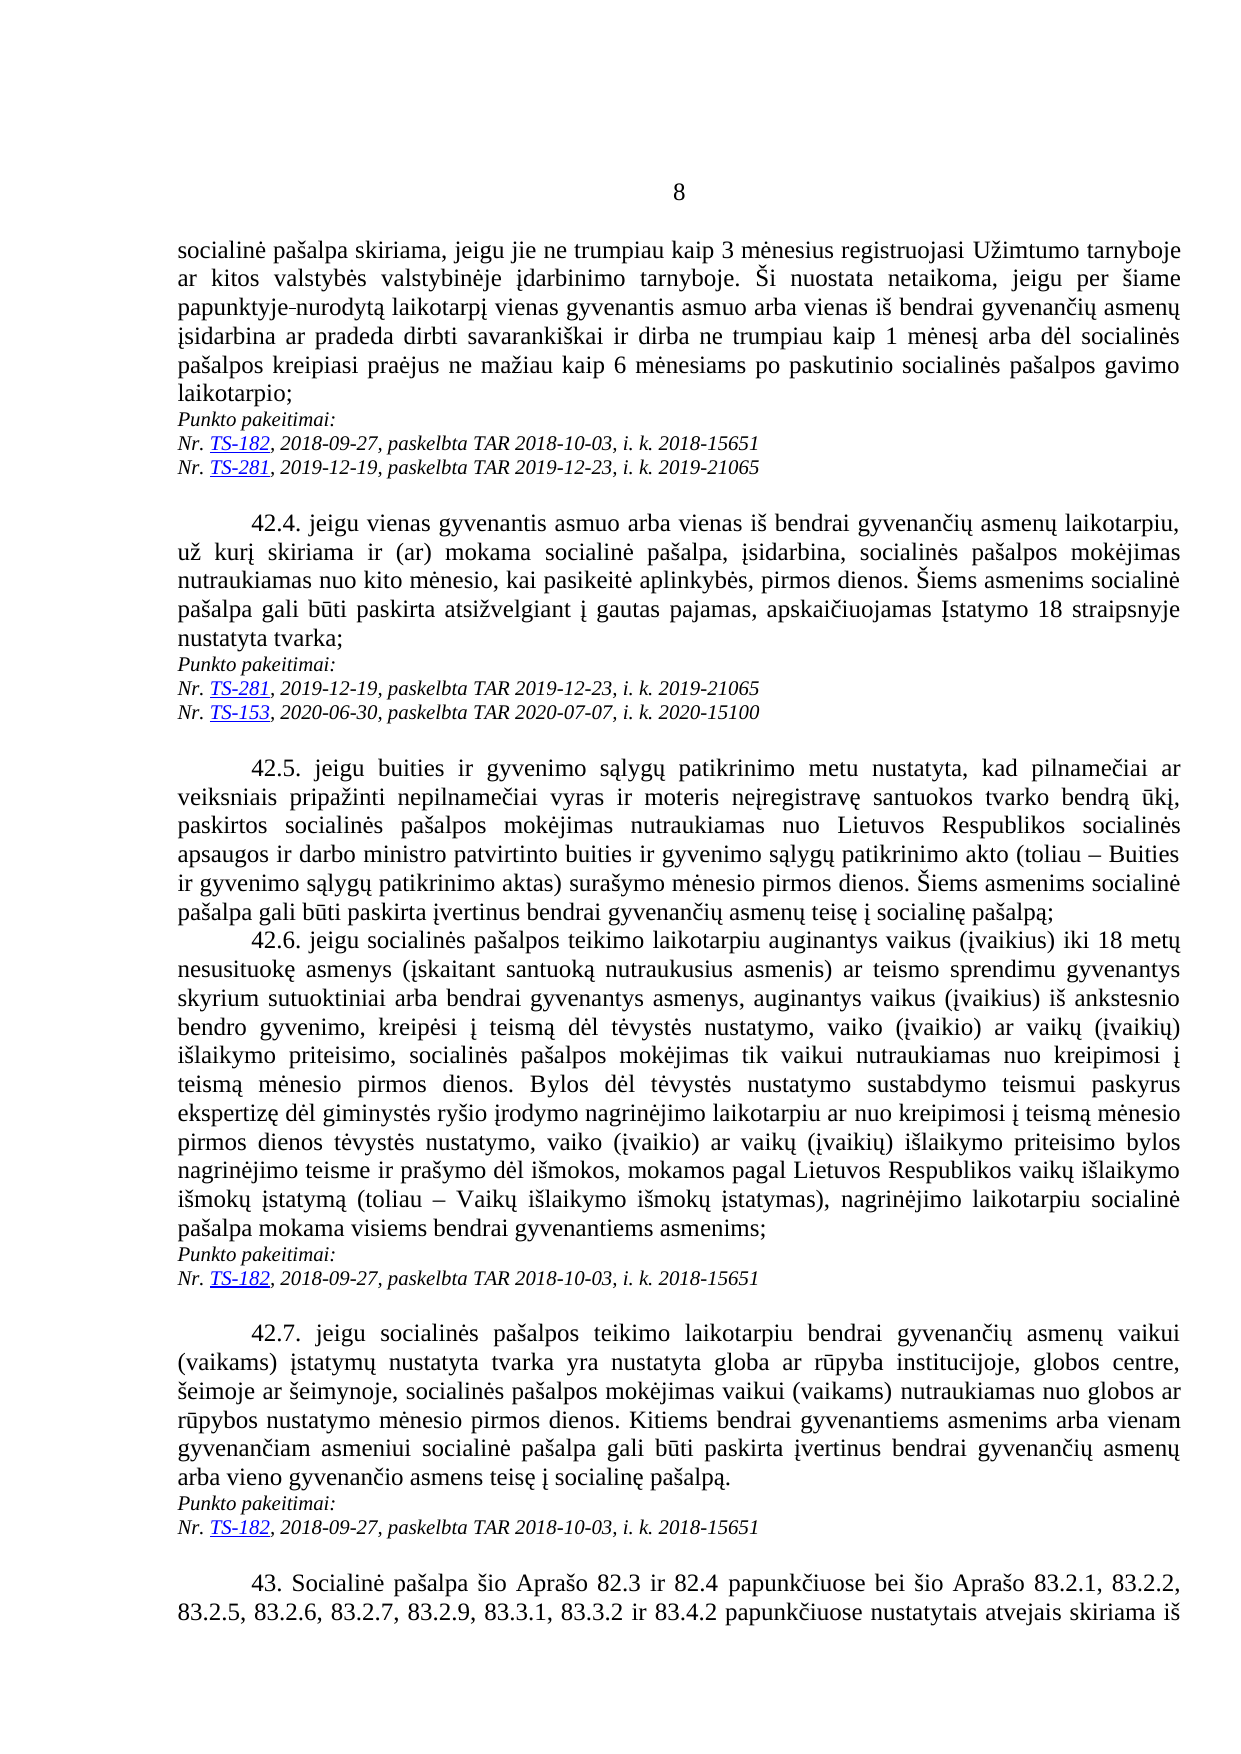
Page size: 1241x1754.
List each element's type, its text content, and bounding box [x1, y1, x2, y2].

text Punkto pakeitimai: [177, 652, 1181, 676]
text Nr. TS-182, 2018-09-27, paskelbta TAR 2018-10-03, i. k. 2018-15651 [177, 1266, 1181, 1290]
text 42.5. jeigu buities ir gyvenimo sąlygų patikrinimo metu nustatyta, kad pilnamečiai ar veiksniais pripažinti nepilnamečiai vyras ir moteris neįregistravę santuokos tvarko bendrą ūkį, paskirtos socialinės pašalpos mokėjimas nutraukiamas nuo Lietuvos Respublikos socialinės apsaugos ir darbo ministro patvirtinto buities ir gyvenimo sąlygų patikrinimo akto (toliau – Buities ir gyvenimo sąlygų patikrinimo aktas) surašymo mėnesio pirmos dienos. Šiems asmenims socialinė pašalpa gali būti paskirta įvertinus bendrai gyvenančių asmenų teisę į socialinę pašalpą; [177, 753, 1181, 925]
text Nr. TS-281, 2019-12-19, paskelbta TAR 2019-12-23, i. k. 2019-21065 [177, 676, 1181, 700]
text Punkto pakeitimai: [177, 1242, 1181, 1266]
text Nr. TS-182, 2018-09-27, paskelbta TAR 2018-10-03, i. k. 2018-15651 [177, 1515, 1181, 1539]
text Nr. TS-281, 2019-12-19, paskelbta TAR 2019-12-23, i. k. 2019-21065 [177, 455, 1181, 479]
text 42.6. jeigu socialinės pašalpos teikimo laikotarpiu auginantys vaikus (įvaikius) iki 18 metų nesusituokę asmenys (įskaitant santuoką nutraukusius asmenis) ar teismo sprendimu gyvenantys skyrium sutuoktiniai arba bendrai gyvenantys asmenys, auginantys vaikus (įvaikius) iš ankstesnio bendro gyvenimo, kreipėsi į teismą dėl tėvystės nustatymo, vaiko (įvaikio) ar vaikų (įvaikių) išlaikymo priteisimo, socialinės pašalpos mokėjimas tik vaikui nutraukiamas nuo kreipimosi į teismą mėnesio pirmos dienos. Bylos dėl tėvystės nustatymo sustabdymo teismui paskyrus ekspertizę dėl giminystės ryšio įrodymo nagrinėjimo laikotarpiu ar nuo kreipimosi į teismą mėnesio pirmos dienos tėvystės nustatymo, vaiko (įvaikio) ar vaikų (įvaikių) išlaikymo priteisimo bylos nagrinėjimo teisme ir prašymo dėl išmokos, mokamos pagal Lietuvos Respublikos vaikų išlaikymo išmokų įstatymą (toliau – Vaikų išlaikymo išmokų įstatymas), nagrinėjimo laikotarpiu socialinė pašalpa mokama visiems bendrai gyvenantiems asmenims; [177, 925, 1181, 1242]
text Nr. TS-153, 2020-06-30, paskelbta TAR 2020-07-07, i. k. 2020-15100 [177, 700, 1181, 724]
text 42.7. jeigu socialinės pašalpos teikimo laikotarpiu bendrai gyvenančių asmenų vaikui (vaikams) įstatymų nustatyta tvarka yra nustatyta globa ar rūpyba institucijoje, globos centre, šeimoje ar šeimynoje, socialinės pašalpos mokėjimas vaikui (vaikams) nutraukiamas nuo globos ar rūpybos nustatymo mėnesio pirmos dienos. Kitiems bendrai gyvenantiems asmenims arba vienam gyvenančiam asmeniui socialinė pašalpa gali būti paskirta įvertinus bendrai gyvenančių asmenų arba vieno gyvenančio asmens teisę į socialinę pašalpą. [177, 1318, 1181, 1491]
text 42.4. jeigu vienas gyvenantis asmuo arba vienas iš bendrai gyvenančių asmenų laikotarpiu, už kurį skiriama ir (ar) mokama socialinė pašalpa, įsidarbina, socialinės pašalpos mokėjimas nutraukiamas nuo kito mėnesio, kai pasikeitė aplinkybės, pirmos dienos. Šiems asmenims socialinė pašalpa gali būti paskirta atsižvelgiant į gautas pajamas, apskaičiuojamas Įstatymo 18 straipsnyje nustatyta tvarka; [177, 508, 1181, 652]
text socialinė pašalpa skiriama, jeigu jie ne trumpiau kaip 3 mėnesius registruojasi Užimtumo tarnyboje ar kitos valstybės valstybinėje įdarbinimo tarnyboje. Ši nuostata netaikoma, jeigu per šiame papunktyje nurodytą laikotarpį vienas gyvenantis asmuo arba vienas iš bendrai gyvenančių asmenų įsidarbina ar pradeda dirbti savarankiškai ir dirba ne trumpiau kaip 1 mėnesį arba dėl socialinės pašalpos kreipiasi praėjus ne mažiau kaip 6 mėnesiams po paskutinio socialinės pašalpos gavimo laikotarpio; [177, 235, 1181, 407]
text Punkto pakeitimai: [177, 1491, 1181, 1515]
text 43. Socialinė pašalpa šio Aprašo 82.3 ir 82.4 papunkčiuose bei šio Aprašo 83.2.1, 83.2.2, 83.2.5, 83.2.6, 83.2.7, 83.2.9, 83.3.1, 83.3.2 ir 83.4.2 papunkčiuose nustatytais atvejais skiriama iš [177, 1568, 1181, 1625]
text Punkto pakeitimai: [177, 407, 1181, 431]
text Nr. TS-182, 2018-09-27, paskelbta TAR 2018-10-03, i. k. 2018-15651 [177, 431, 1181, 455]
